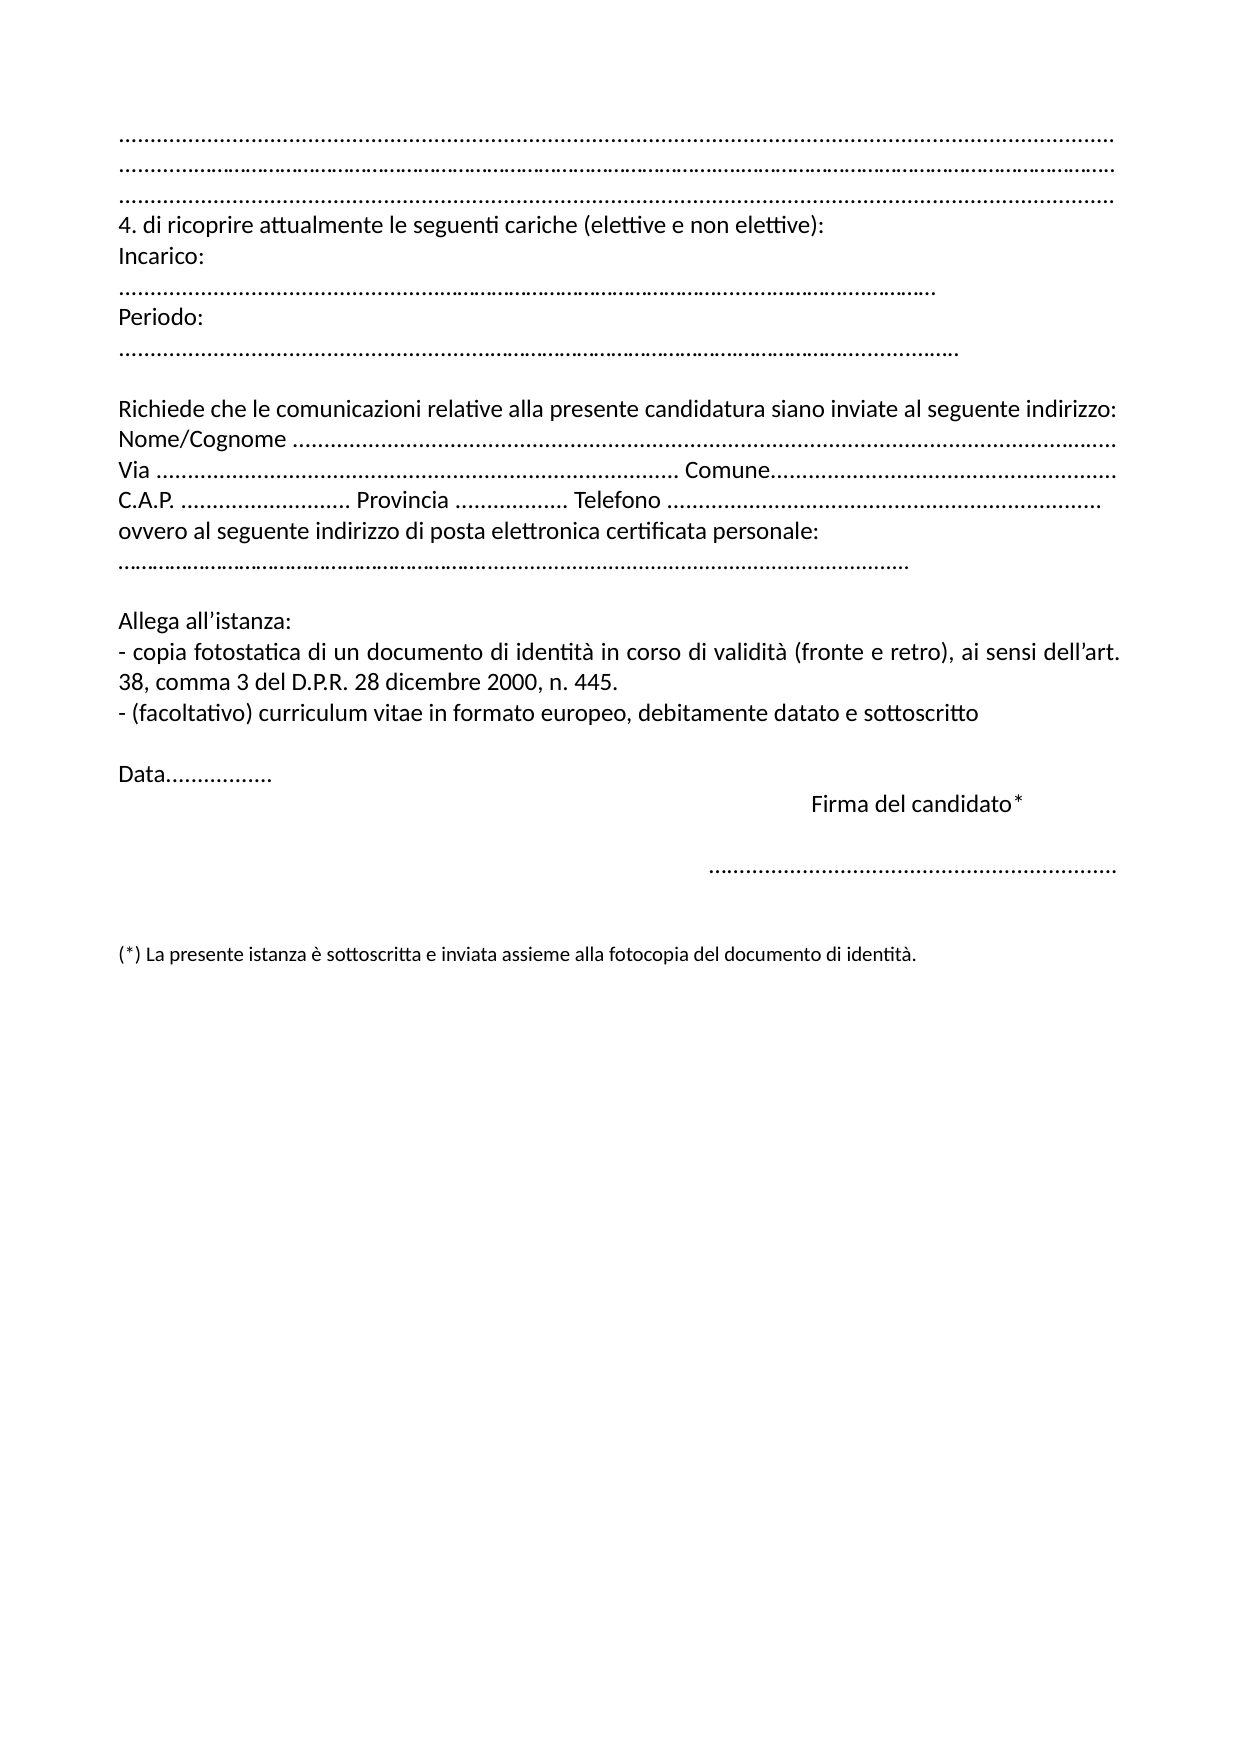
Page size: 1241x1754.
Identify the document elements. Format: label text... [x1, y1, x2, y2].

text Richiede che le comunicazioni relative alla presente candidatura siano inviate al seguente indirizzo: [118, 393, 1122, 423]
text Periodo: [118, 301, 1122, 332]
text (*) La presente istanza è sottoscritta e inviata assieme alla fotocopia del documento di identità. [118, 941, 1122, 966]
text Data................. [118, 758, 1122, 788]
text ovvero al seguente indirizzo di posta elettronica certificata personale: [118, 515, 1122, 545]
text ...........................................................…………………………………….………………..............….. [118, 332, 1122, 362]
text Incarico: [118, 240, 1122, 271]
text ...................................................………………………………………….........…………....………… [118, 271, 1122, 301]
text - (facoltativo) curriculum vitae in formato europeo, debitamente datato e sottoscritto [118, 697, 1122, 727]
text .............................................................................................................................................................. [118, 179, 1122, 210]
text Allega all’istanza: [118, 605, 1122, 636]
text - copia fotostatica di un documento di identità in corso di validità (fronte e retro), ai sensi dell’art. 38, comma 3 del D.P.R. 28 dicembre 2000, n. 445. [118, 636, 1122, 697]
text .............................................................................................................................................................. [118, 118, 1122, 149]
text Firma del candidato* [118, 788, 1122, 819]
text ............……………………………………………………………………………….….……………………………………………………….. [118, 149, 1122, 179]
text 4. di ricoprire attualmente le seguenti cariche (elettive e non elettive): [118, 210, 1122, 240]
text Nome/Cognome ...........................................................................................................................…..... [118, 423, 1122, 454]
text ………………………………………………………....................................................................... [118, 545, 1122, 576]
text ….............................................................. [118, 849, 1122, 880]
text Via ................................................................................... Comune....................................................... [118, 454, 1122, 484]
text C.A.P. ........................... Provincia .................. Telefono ..................................................................... [118, 484, 1122, 515]
